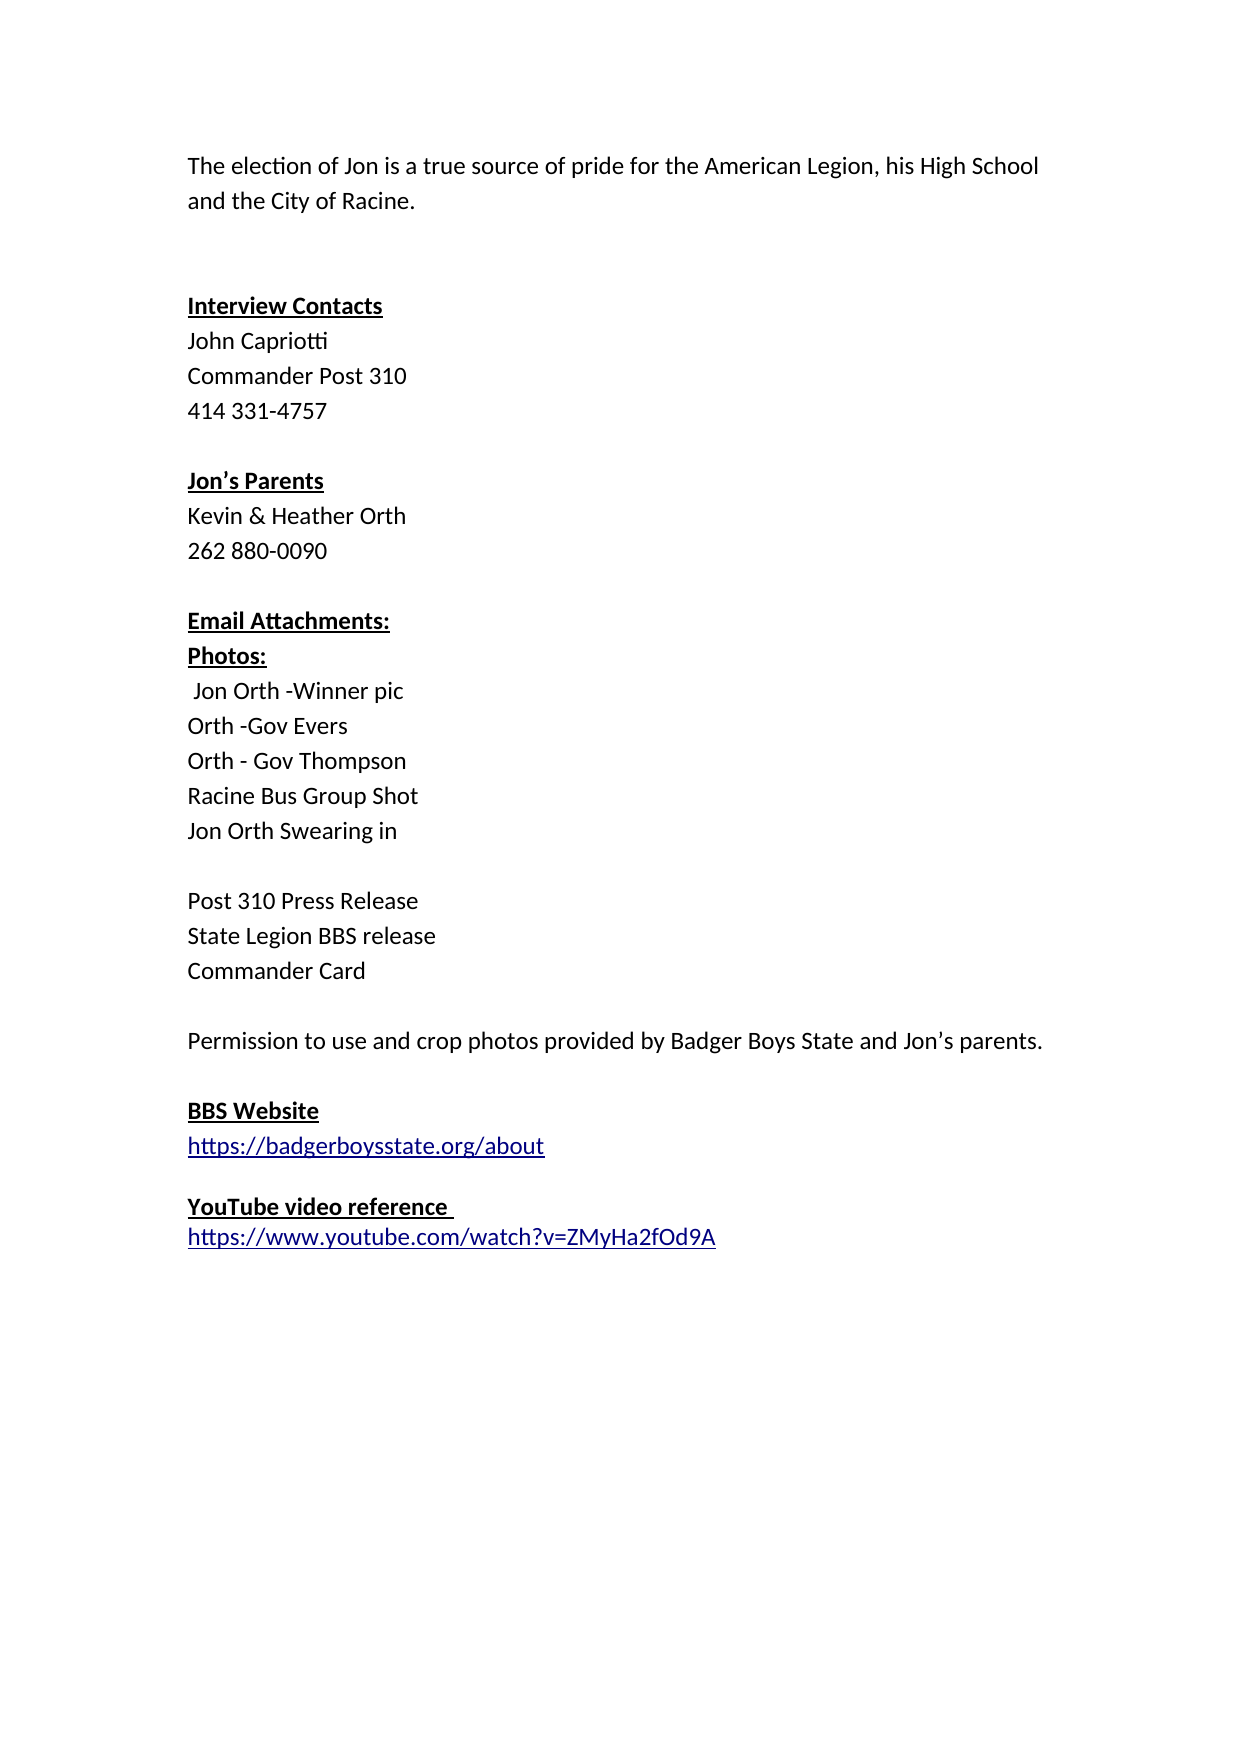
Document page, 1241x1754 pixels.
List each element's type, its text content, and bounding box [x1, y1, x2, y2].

text https://badgerboysstate.org/about [187, 1130, 1053, 1161]
text The election of Jon is a true source of pride for the American Legion, his High School and the City of Racine. [187, 150, 1053, 216]
text Commander Post 310 [187, 360, 1053, 391]
text John Capriotti [187, 325, 1053, 356]
text Email Attachments: [187, 605, 1053, 636]
text State Legion BBS release [187, 920, 1053, 951]
text 414 331-4757 [187, 395, 1053, 426]
text Post 310 Press Release [187, 885, 1053, 916]
text Orth - Gov Thompson [187, 745, 1053, 776]
text Permission to use and crop photos provided by Badger Boys State and Jon’s parents. [187, 1025, 1053, 1056]
text Racine Bus Group Shot [187, 780, 1053, 811]
text Jon Orth -Winner pic [187, 675, 1053, 706]
text BBS Website [187, 1095, 1053, 1126]
text Orth -Gov Evers [187, 710, 1053, 741]
text YouTube video reference [187, 1191, 1053, 1222]
text Photos: [187, 640, 1053, 671]
text Jon Orth Swearing in [187, 815, 1053, 846]
text Interview Contacts [187, 290, 1053, 321]
text Kevin & Heather Orth [187, 500, 1053, 531]
text Commander Card [187, 955, 1053, 986]
text Jon’s Parents [187, 465, 1053, 496]
text 262 880-0090 [187, 535, 1053, 566]
text https://www.youtube.com/watch?v=ZMyHa2fOd9A [187, 1222, 1053, 1252]
